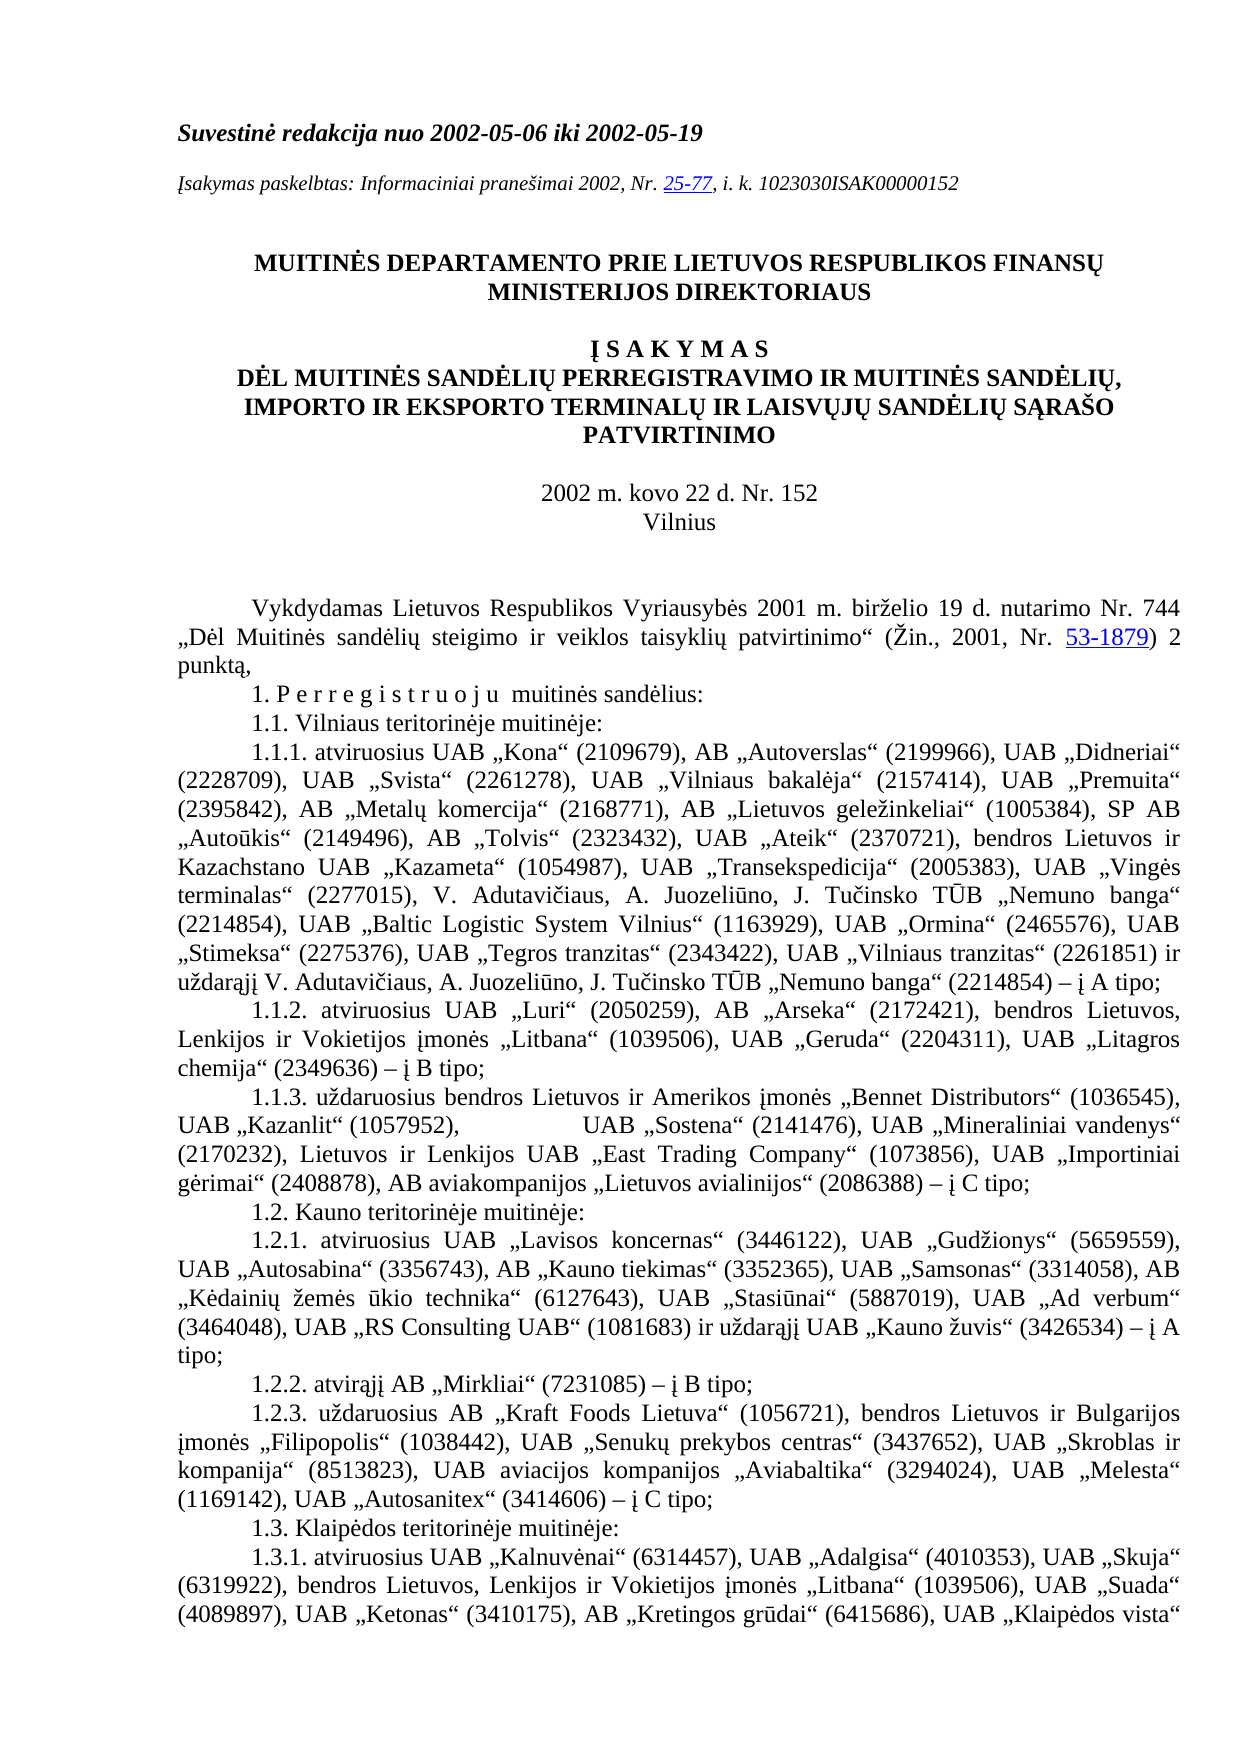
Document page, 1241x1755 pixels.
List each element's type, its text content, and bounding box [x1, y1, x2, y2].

text Vilnius [177, 507, 1181, 535]
text 1.1. Vilniaus teritorinėje muitinėje: [177, 708, 1181, 737]
text 1.2.3. uždaruosius AB „Kraft Foods Lietuva“ (1056721), bendros Lietuvos ir Bulgarijos įmonės „Filipopolis“ (1038442), UAB „Senukų prekybos centras“ (3437652), UAB „Skroblas ir kompanija“ (8513823), UAB aviacijos kompanijos „Aviabaltika“ (3294024), UAB „Melesta“ (1169142), UAB „Autosanitex“ (3414606) – į C tipo; [177, 1398, 1181, 1513]
text 1.1.1. atviruosius UAB „Kona“ (2109679), AB „Autoverslas“ (2199966), UAB „Didneriai“ (2228709), UAB „Svista“ (2261278), UAB „Vilniaus bakalėja“ (2157414), UAB „Premuita“ (2395842), AB „Metalų komercija“ (2168771), AB „Lietuvos geležinkeliai“ (1005384), SP AB „Autoūkis“ (2149496), AB „Tolvis“ (2323432), UAB „Ateik“ (2370721), bendros Lietuvos ir Kazachstano UAB „Kazameta“ (1054987), UAB „Transekspedicija“ (2005383), UAB „Vingės terminalas“ (2277015), V. Adutavičiaus, A. Juozeliūno, J. Tučinsko TŪB „Nemuno banga“ (2214854), UAB „Baltic Logistic System Vilnius“ (1163929), UAB „Ormina“ (2465576), UAB „Stimeksa“ (2275376), UAB „Tegros tranzitas“ (2343422), UAB „Vilniaus tranzitas“ (2261851) ir uždarąjį V. Adutavičiaus, A. Juozeliūno, J. Tučinsko TŪB „Nemuno banga“ (2214854) – į A tipo; [177, 737, 1181, 995]
text 1. Perregistruoju muitinės sandėlius: [177, 679, 1181, 708]
text 1.3.1. atviruosius UAB „Kalnuvėnai“ (6314457), UAB „Adalgisa“ (4010353), UAB „Skuja“ (6319922), bendros Lietuvos, Lenkijos ir Vokietijos įmonės „Litbana“ (1039506), UAB „Suada“ (4089897), UAB „Ketonas“ (3410175), AB „Kretingos grūdai“ (6415686), UAB „Klaipėdos vista“ [177, 1542, 1181, 1628]
text 1.1.2. atviruosius UAB „Luri“ (2050259), AB „Arseka“ (2172421), bendros Lietuvos, Lenkijos ir Vokietijos įmonės „Litbana“ (1039506), UAB „Geruda“ (2204311), UAB „Litagros chemija“ (2349636) – į B tipo; [177, 995, 1181, 1082]
text 1.2. Kauno teritorinėje muitinėje: [177, 1197, 1181, 1225]
text Vykdydamas Lietuvos Respublikos Vyriausybės 2001 m. birželio 19 d. nutarimo Nr. 744 „Dėl Muitinės sandėlių steigimo ir veiklos taisyklių patvirtinimo“ (Žin., 2001, Nr. 53-1879) 2 punktą, [177, 593, 1181, 679]
text Suvestinė redakcija nuo 2002-05-06 iki 2002-05-19 [177, 118, 1181, 147]
text 1.2.2. atvirąjį AB „Mirkliai“ (7231085) – į B tipo; [177, 1369, 1181, 1398]
text Į S A K Y M A S [177, 334, 1181, 363]
text 1.1.3. uždaruosius bendros Lietuvos ir Amerikos įmonės „Bennet Distributors“ (1036545), UAB „Kazanlit“ (1057952), UAB „Sostena“ (2141476), UAB „Mineraliniai vandenys“ (2170232), Lietuvos ir Lenkijos UAB „East Trading Company“ (1073856), UAB „Importiniai gėrimai“ (2408878), AB aviakompanijos „Lietuvos avialinijos“ (2086388) – į C tipo; [177, 1082, 1181, 1197]
text Įsakymas paskelbtas: Informaciniai pranešimai 2002, Nr. 25-77, i. k. 1023030ISAK00000152 [177, 171, 1181, 195]
text 1.3. Klaipėdos teritorinėje muitinėje: [177, 1513, 1181, 1542]
text DĖL MUITINĖS SANDĖLIŲ PERREGISTRAVIMO IR MUITINĖS SANDĖLIŲ, IMPORTO IR EKSPORTO TERMINALŲ IR LAISVŲJŲ SANDĖLIŲ SĄRAŠO PATVIRTINIMO [177, 363, 1181, 449]
text 2002 m. kovo 22 d. Nr. 152 [177, 478, 1181, 507]
text MUITINĖS DEPARTAMENTO PRIE LIETUVOS RESPUBLIKOS FINANSŲ MINISTERIJOS DIREKTORIAUS [177, 248, 1181, 305]
text 1.2.1. atviruosius UAB „Lavisos koncernas“ (3446122), UAB „Gudžionys“ (5659559), UAB „Autosabina“ (3356743), AB „Kauno tiekimas“ (3352365), UAB „Samsonas“ (3314058), AB „Kėdainių žemės ūkio technika“ (6127643), UAB „Stasiūnai“ (5887019), UAB „Ad verbum“ (3464048), UAB „RS Consulting UAB“ (1081683) ir uždarąjį UAB „Kauno žuvis“ (3426534) – į A tipo; [177, 1225, 1181, 1369]
